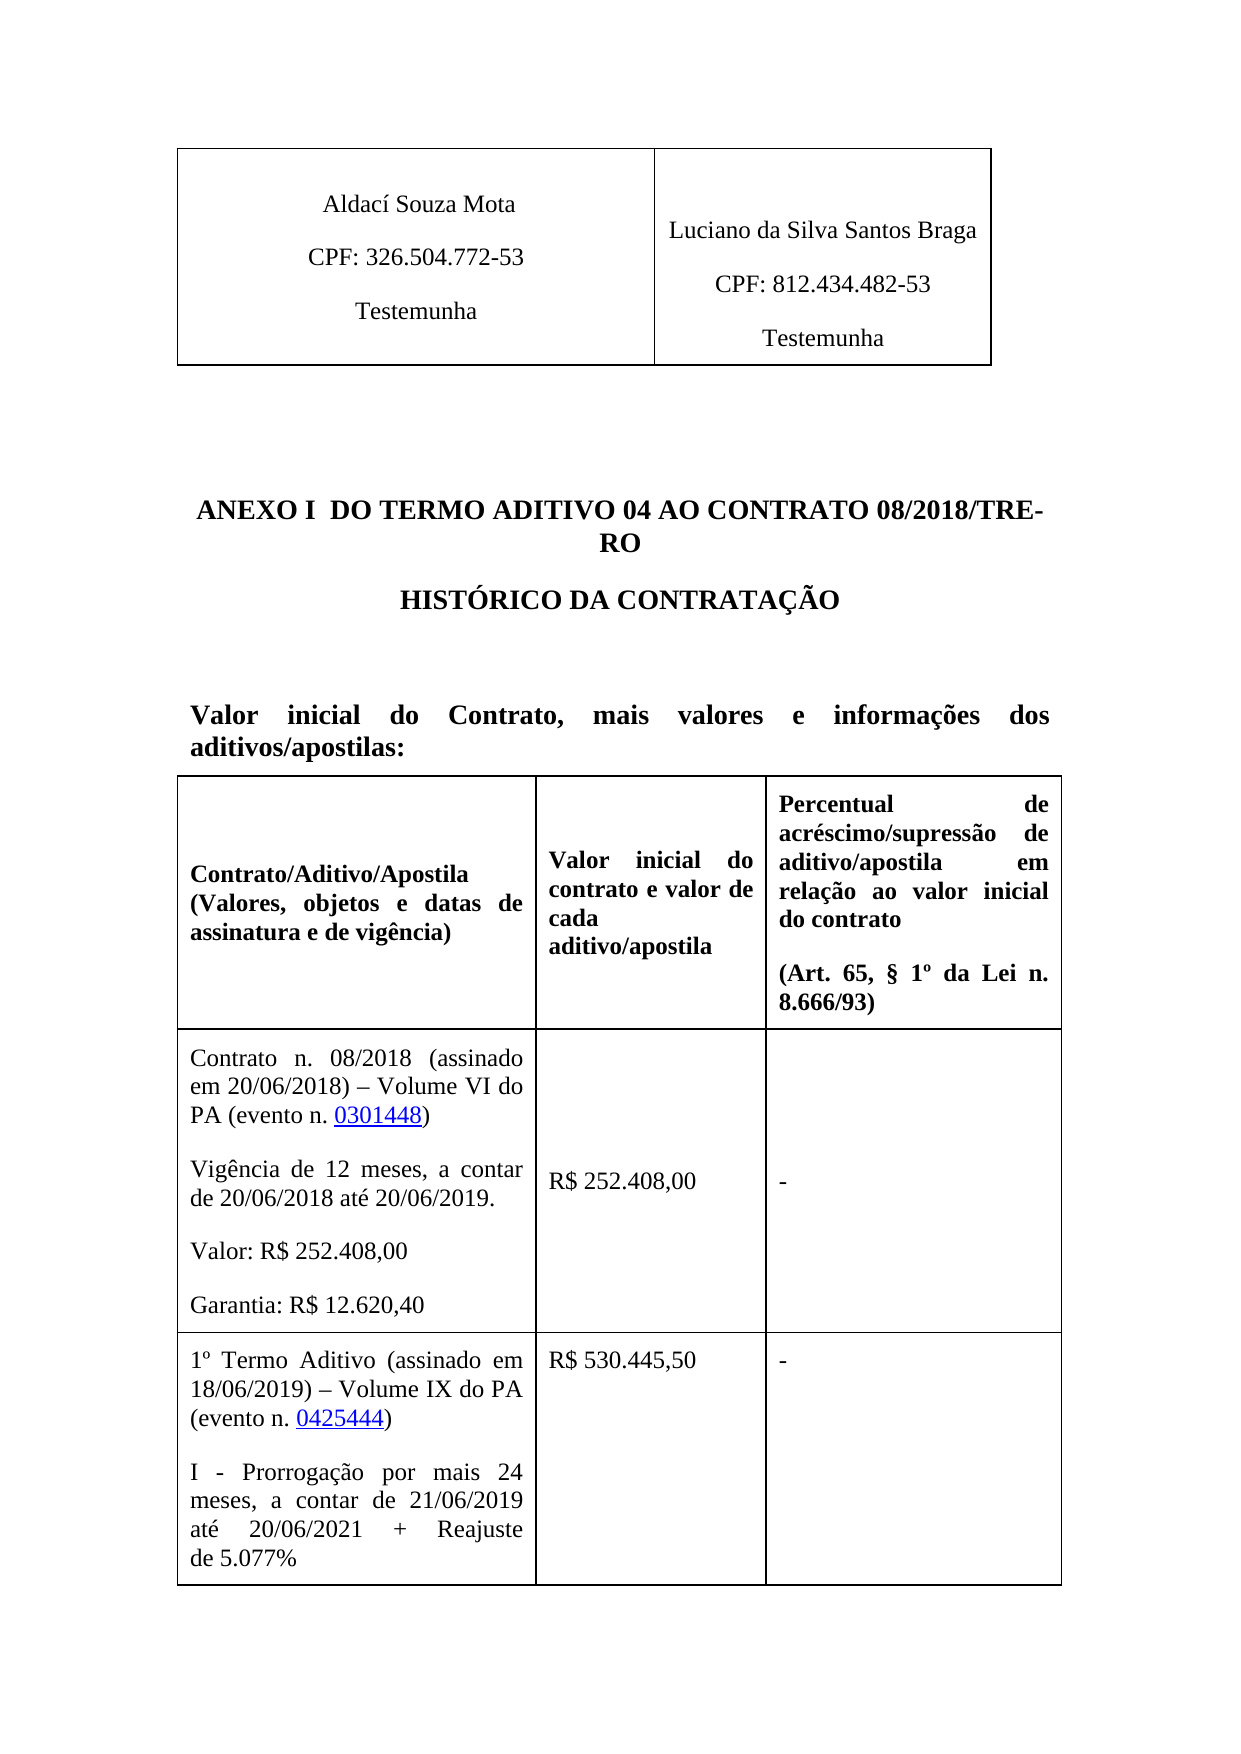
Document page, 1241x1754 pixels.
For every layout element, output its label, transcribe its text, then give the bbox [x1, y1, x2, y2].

text HISTÓRICO DA CONTRATAÇÃO [190, 583, 1051, 616]
table_header Contrato/Aditivo/Apostila (Valores, objetos e datas de assinatura e de vigência) [178, 777, 535, 1028]
text Valor inicial do Contrato, mais valores e informações dos aditivos/apostilas: [190, 698, 1051, 763]
table_cell R$ 530.445,50 [537, 1333, 765, 1584]
table_cell - [767, 1333, 1061, 1584]
table_cell 1º Termo Aditivo (assinado em 18/06/2019) – Volume IX do PA (evento n. 0425444) I - Prorrogação por mais 24 meses, a contar de 21/06/2019 até 20/06/2021 + Reajuste de 5.077% [178, 1333, 535, 1584]
table_cell - [767, 1030, 1061, 1331]
table_header Valor inicial do contrato e valor de cada aditivo/apostila [537, 777, 765, 1028]
table_cell Contrato n. 08/2018 (assinado em 20/06/2018) – Volume VI do PA (evento n. 0301448) Vigência de 12 meses, a contar de 20/06/2018 até 20/06/2019. Valor: R$ 252.408,00 Garantia: R$ 12.620,40 [178, 1030, 535, 1331]
table_cell Aldací Souza Mota CPF: 326.504.772-53 Testemunha [178, 149, 654, 364]
text ANEXO I DO TERMO ADITIVO 04 AO CONTRATO 08/2018/TRE-RO [190, 493, 1051, 558]
table_header Percentual de acréscimo/supressão de aditivo/apostila em relação ao valor inicial do contrato (Art. 65, § 1º da Lei n. 8.666/93) [767, 777, 1061, 1028]
table_cell R$ 252.408,00 [537, 1030, 765, 1331]
table_cell Luciano da Silva Santos Braga CPF: 812.434.482-53 Testemunha [655, 149, 990, 364]
